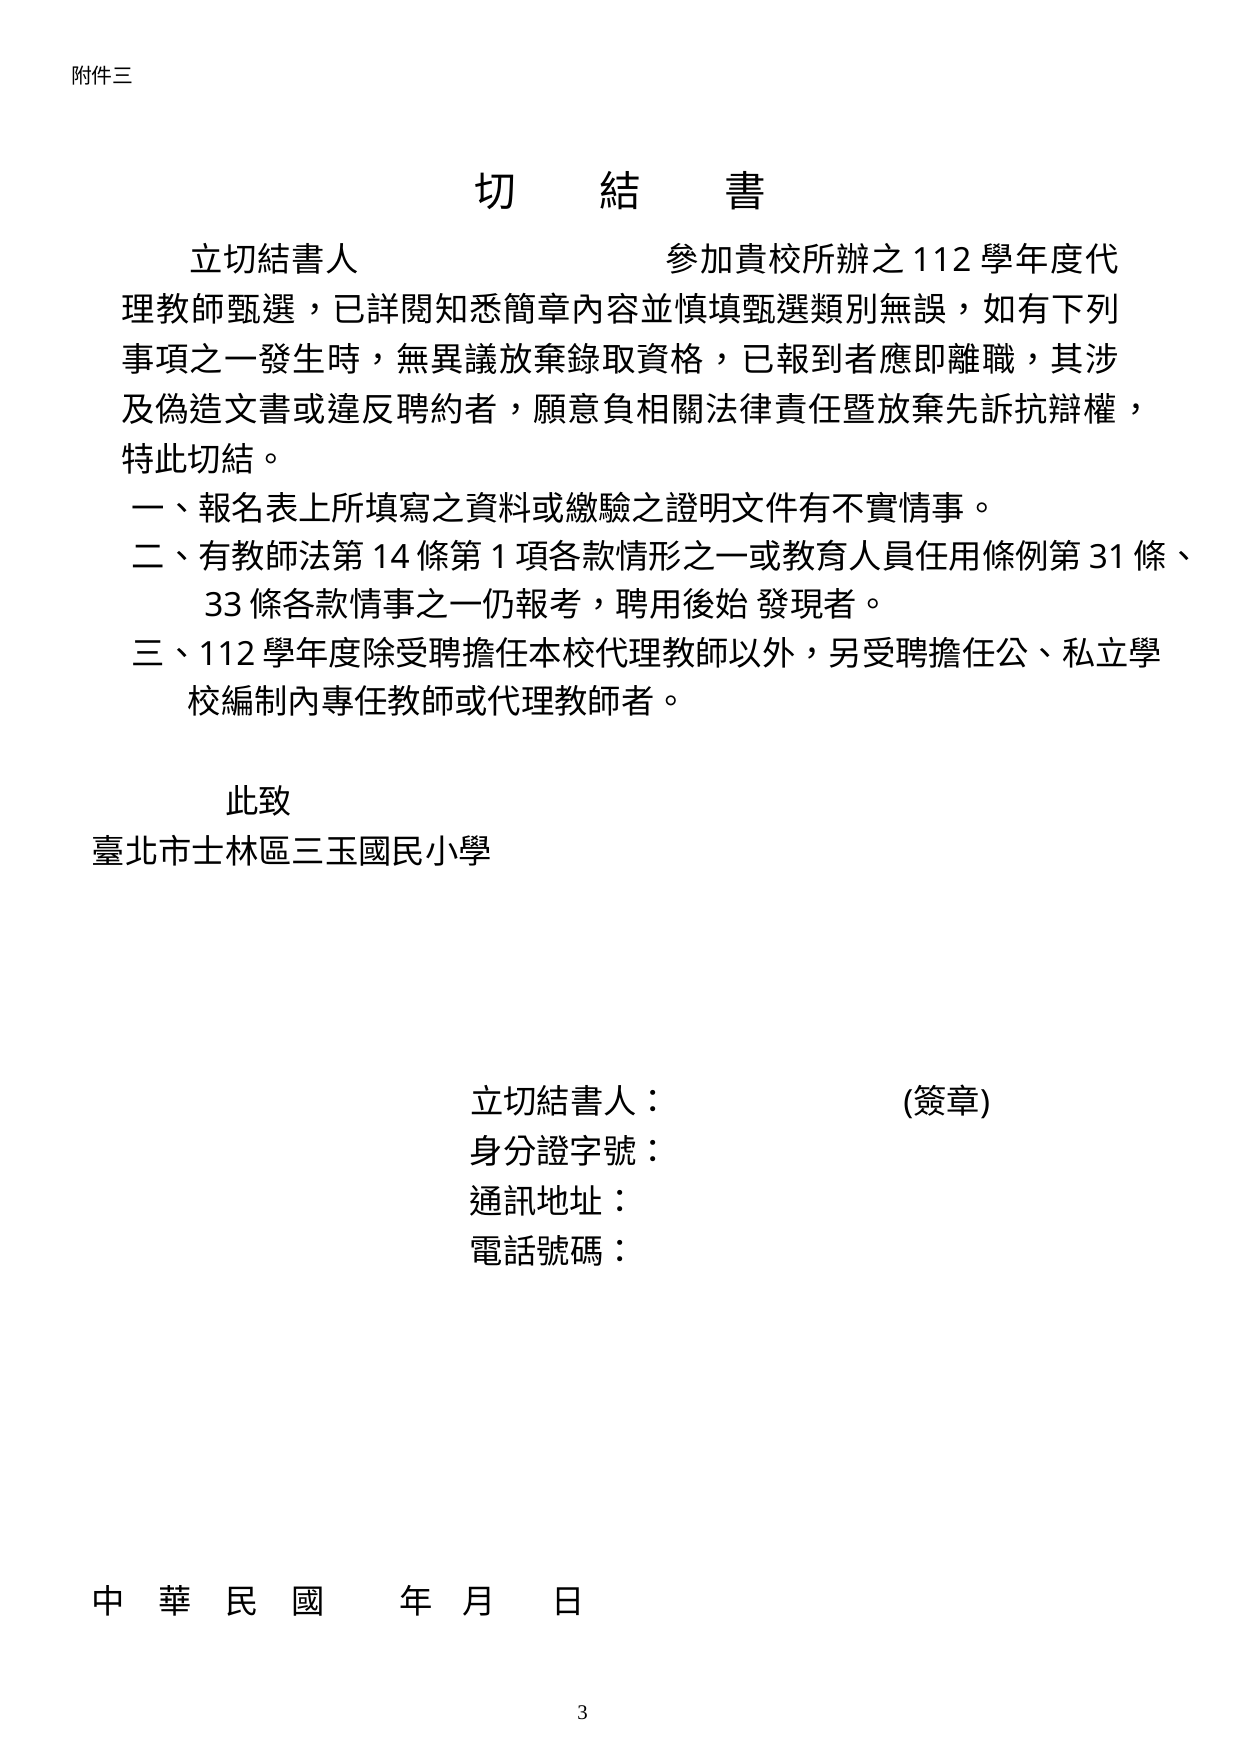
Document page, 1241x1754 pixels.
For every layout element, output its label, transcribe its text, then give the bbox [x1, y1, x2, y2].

text 中 華 民 國 年 月 日 [92, 1573, 1148, 1623]
text 臺北市士林區三玉國民小學 [92, 823, 1148, 873]
text 立切結書人 參加貴校所辦之112學年度代理教師甄選，已詳閱知悉簡章內容並慎填甄選類別無誤，如有下列事項之一發生時，無異議放棄錄取資格，已報到者應即離職，其涉及偽造文書或違反聘約者，願意負相關法律責任暨放棄先訴抗辯權，特此切結。 [121, 231, 1119, 481]
text 二、有教師法第14條第1項各款情形之一或教育人員任用條例第31條、33條各款情事之一仍報考，聘用後始 發現者。 [71, 530, 1169, 627]
text 通訊地址： [92, 1173, 1148, 1223]
text 切 結 書 [71, 158, 1169, 219]
text 三、112學年度除受聘擔任本校代理教師以外，另受聘擔任公、私立學校編制內專任教師或代理教師者。 [71, 627, 1169, 723]
text 此致 [92, 773, 1148, 823]
text 附件三 [71, 59, 1169, 89]
text 立切結書人： (簽章) [92, 1073, 1148, 1123]
text 身分證字號： [92, 1123, 1148, 1173]
text 電話號碼： [92, 1223, 1148, 1273]
text 一、報名表上所填寫之資料或繳驗之證明文件有不實情事。 [71, 481, 1169, 530]
